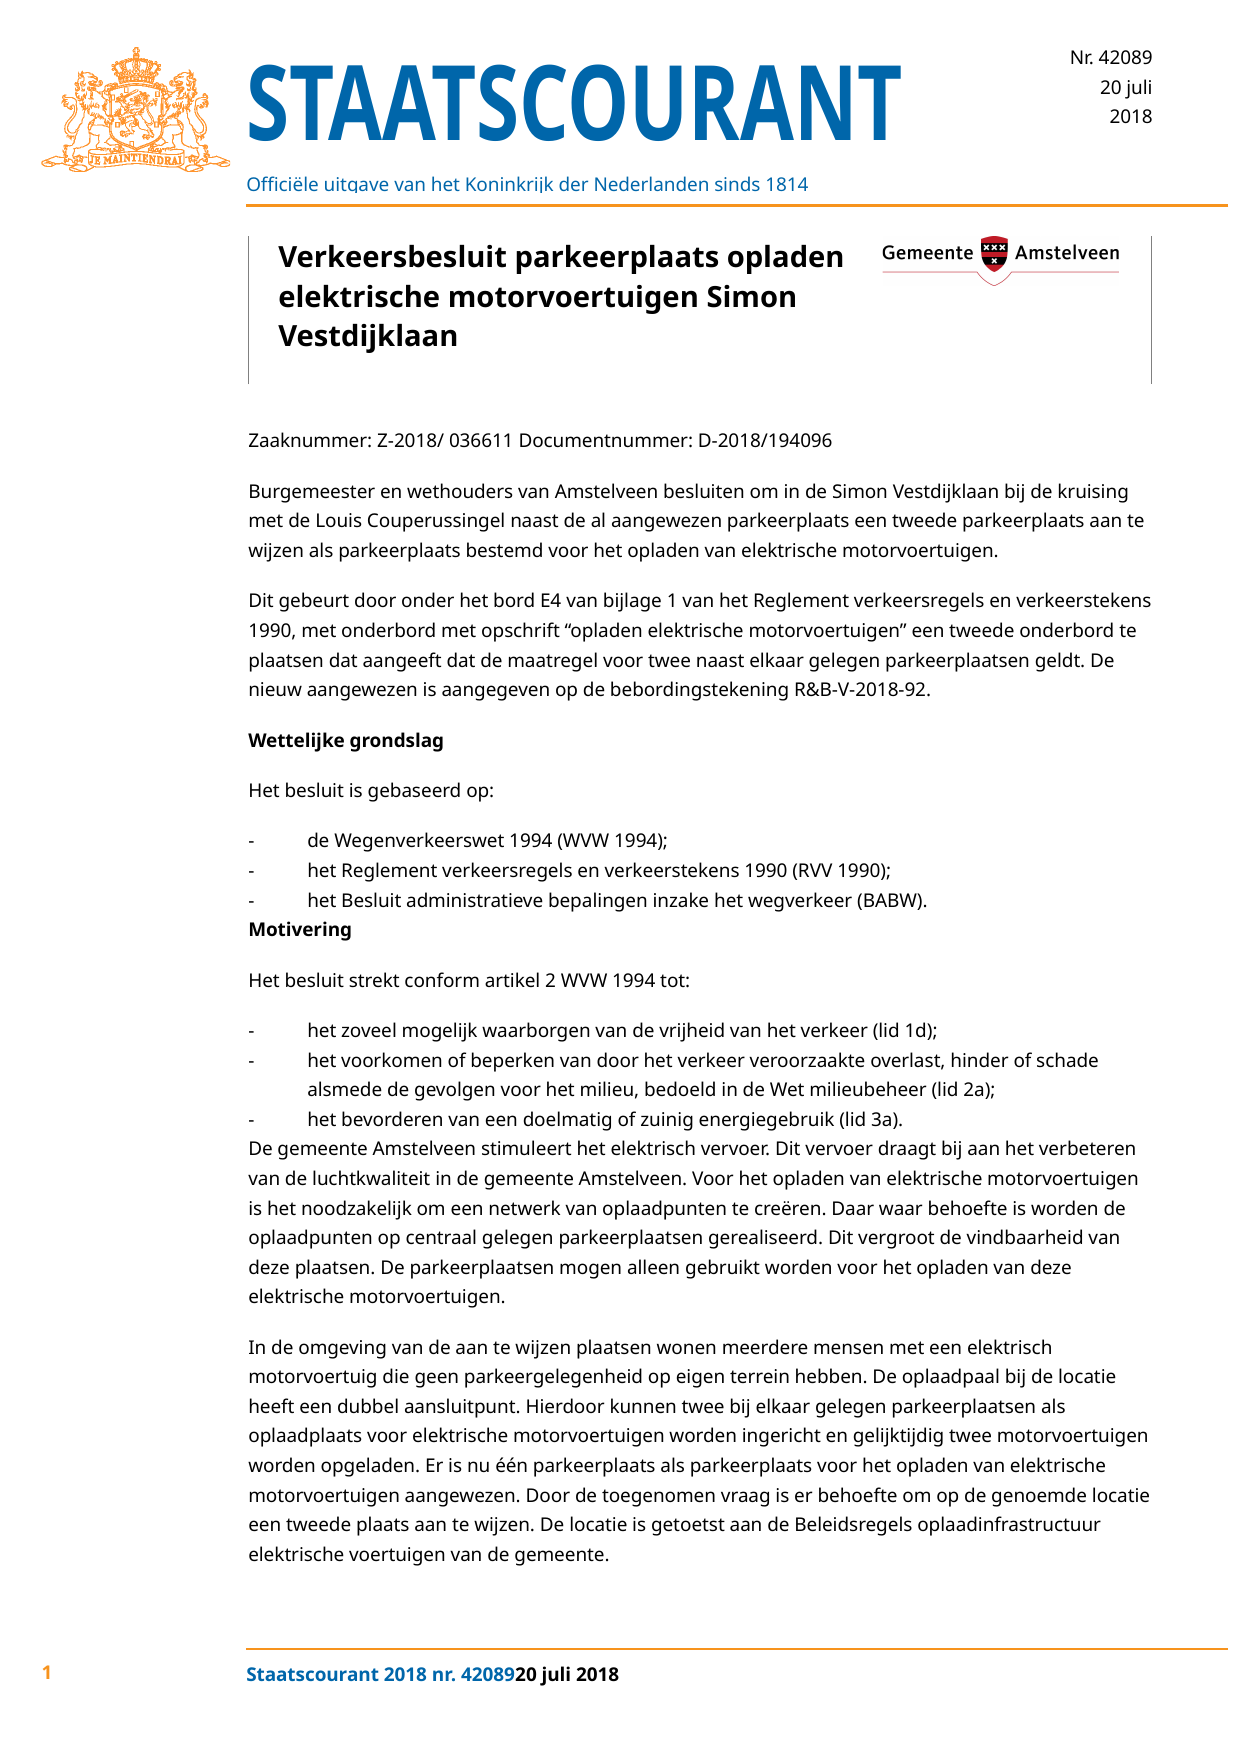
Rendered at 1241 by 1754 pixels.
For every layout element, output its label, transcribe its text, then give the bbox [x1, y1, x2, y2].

list het voorkomen of beperken van door het verkeer veroorzaakte overlast, hinder of schade alsmede de gevolgen voor het milieu, bedoeld in de Wet milieubeheer (lid 2a); [248, 1047, 1152, 1102]
list het Reglement verkeersregels en verkeerstekens 1990 (RVV 1990); [248, 857, 1152, 883]
text Wettelijke grondslag [248, 727, 1152, 752]
text Motivering [248, 916, 1152, 942]
table_header Verkeersbesluit parkeerplaats opladen elektrische motorvoertuigen Simon Vestdijklaan [249, 236, 850, 384]
list het zoveel mogelijk waarborgen van de vrijheid van het verkeer (lid 1d); [248, 1017, 1152, 1043]
text Zaaknummer: Z-2018/ 036611 Documentnummer: D-2018/194096 [248, 428, 1152, 453]
list het Besluit administratieve bepalingen inzake het wegverkeer (BABW). [248, 887, 1152, 912]
text De gemeente Amstelveen stimuleert het elektrisch vervoer. Dit vervoer draagt bij aan het verbeteren van de luchtkwaliteit in de gemeente Amstelveen. Voor het opladen van elektrische motorvoertuigen is het noodzakelijk om een netwerk van oplaadpunten te creëren. Daar waar behoefte is worden de oplaadpunten op centraal gelegen parkeerplaatsen gerealiseerd. Dit vergroot de vindbaarheid van deze plaatsen. De parkeerplaatsen mogen alleen gebruikt worden voor het opladen van deze elektrische motorvoertuigen. [248, 1136, 1152, 1309]
text Het besluit strekt conform artikel 2 WVW 1994 tot: [248, 967, 1152, 992]
text In de omgeving van de aan te wijzen plaatsen wonen meerdere mensen met een elektrisch motorvoertuig die geen parkeergelegenheid op eigen terrein hebben. De oplaadpaal bij de locatie heeft een dubbel aansluitpunt. Hierdoor kunnen twee bij elkaar gelegen parkeerplaatsen als oplaadplaats voor elektrische motorvoertuigen worden ingericht en gelijktijdig twee motorvoertuigen worden opgeladen. Er is nu één parkeerplaats als parkeerplaats voor het opladen van elektrische motorvoertuigen aangewezen. Door de toegenomen vraag is er behoefte om op de genoemde locatie een tweede plaats aan te wijzen. De locatie is getoetst aan de Beleidsregels oplaadinfrastructuur elektrische voertuigen van de gemeente. [248, 1334, 1152, 1567]
text Burgemeester en wethouders van Amstelveen besluiten om in de Simon Vestdijklaan bij de kruising met de Louis Couperussingel naast de al aangewezen parkeerplaats een tweede parkeerplaats aan te wijzen als parkeerplaats bestemd voor het opladen van elektrische motorvoertuigen. [248, 478, 1152, 563]
picture [41, 47, 231, 172]
text Het besluit is gebaseerd op: [248, 777, 1152, 803]
picture [882, 236, 1119, 286]
table_header [850, 236, 1151, 384]
list het bevorderen van een doelmatig of zuinig energiegebruik (lid 3a). [248, 1106, 1152, 1132]
text Dit gebeurt door onder het bord E4 van bijlage 1 van het Reglement verkeersregels en verkeerstekens 1990, met onderbord met opschrift “opladen elektrische motorvoertuigen” een tweede onderbord te plaatsen dat aangeeft dat de maatregel voor twee naast elkaar gelegen parkeerplaatsen geldt. De nieuw aangewezen is aangegeven op de bebordingstekening R&B-V-2018-92. [248, 588, 1152, 702]
list de Wegenverkeerswet 1994 (WVW 1994); [248, 828, 1152, 853]
